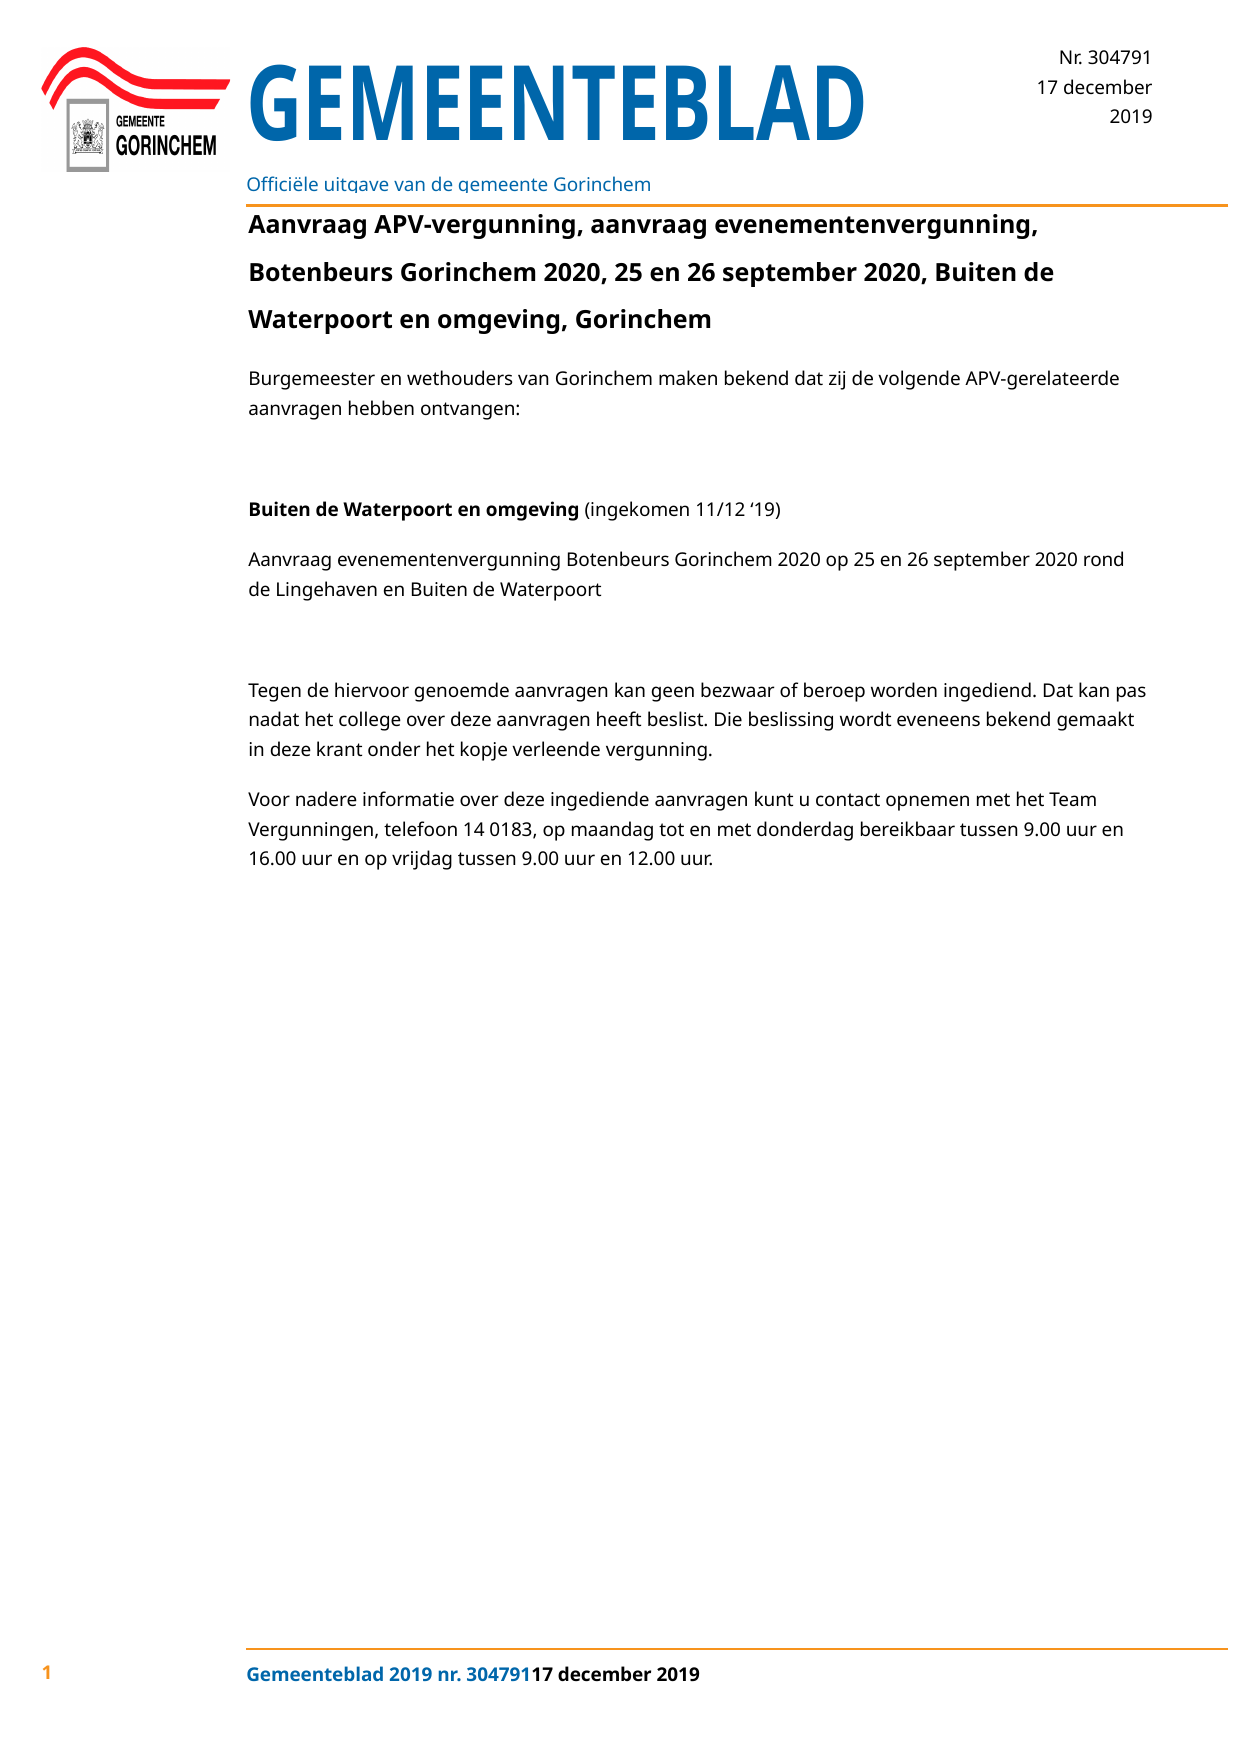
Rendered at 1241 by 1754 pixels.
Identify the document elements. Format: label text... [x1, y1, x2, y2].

text Aanvraag APV-vergunning, aanvraag evenementenvergunning, Botenbeurs Gorinchem 2020, 25 en 26 september 2020, Buiten de Waterpoort en omgeving, Gorinchem [248, 207, 1152, 336]
picture [41, 47, 231, 172]
text Burgemeester en wethouders van Gorinchem maken bekend dat zij de volgende APV-gerelateerde aanvragen hebben ontvangen: [248, 366, 1152, 421]
text Tegen de hiervoor genoemde aanvragen kan geen bezwaar of beroep worden ingediend. Dat kan pas nadat het college over deze aanvragen heeft beslist. Die beslissing wordt eveneens bekend gemaakt in deze krant onder het kopje verleende vergunning. [248, 677, 1152, 762]
text Aanvraag evenementenvergunning Botenbeurs Gorinchem 2020 op 25 en 26 september 2020 rond de Lingehaven en Buiten de Waterpoort [248, 546, 1152, 602]
text Voor nadere informatie over deze ingediende aanvragen kunt u contact opnemen met het Team Vergunningen, telefoon 14 0183, op maandag tot en met donderdag bereikbaar tussen 9.00 uur en 16.00 uur en op vrijdag tussen 9.00 uur en 12.00 uur. [248, 786, 1152, 871]
text Buiten de Waterpoort en omgeving (ingekomen 11/12 ‘19) [248, 496, 1152, 522]
